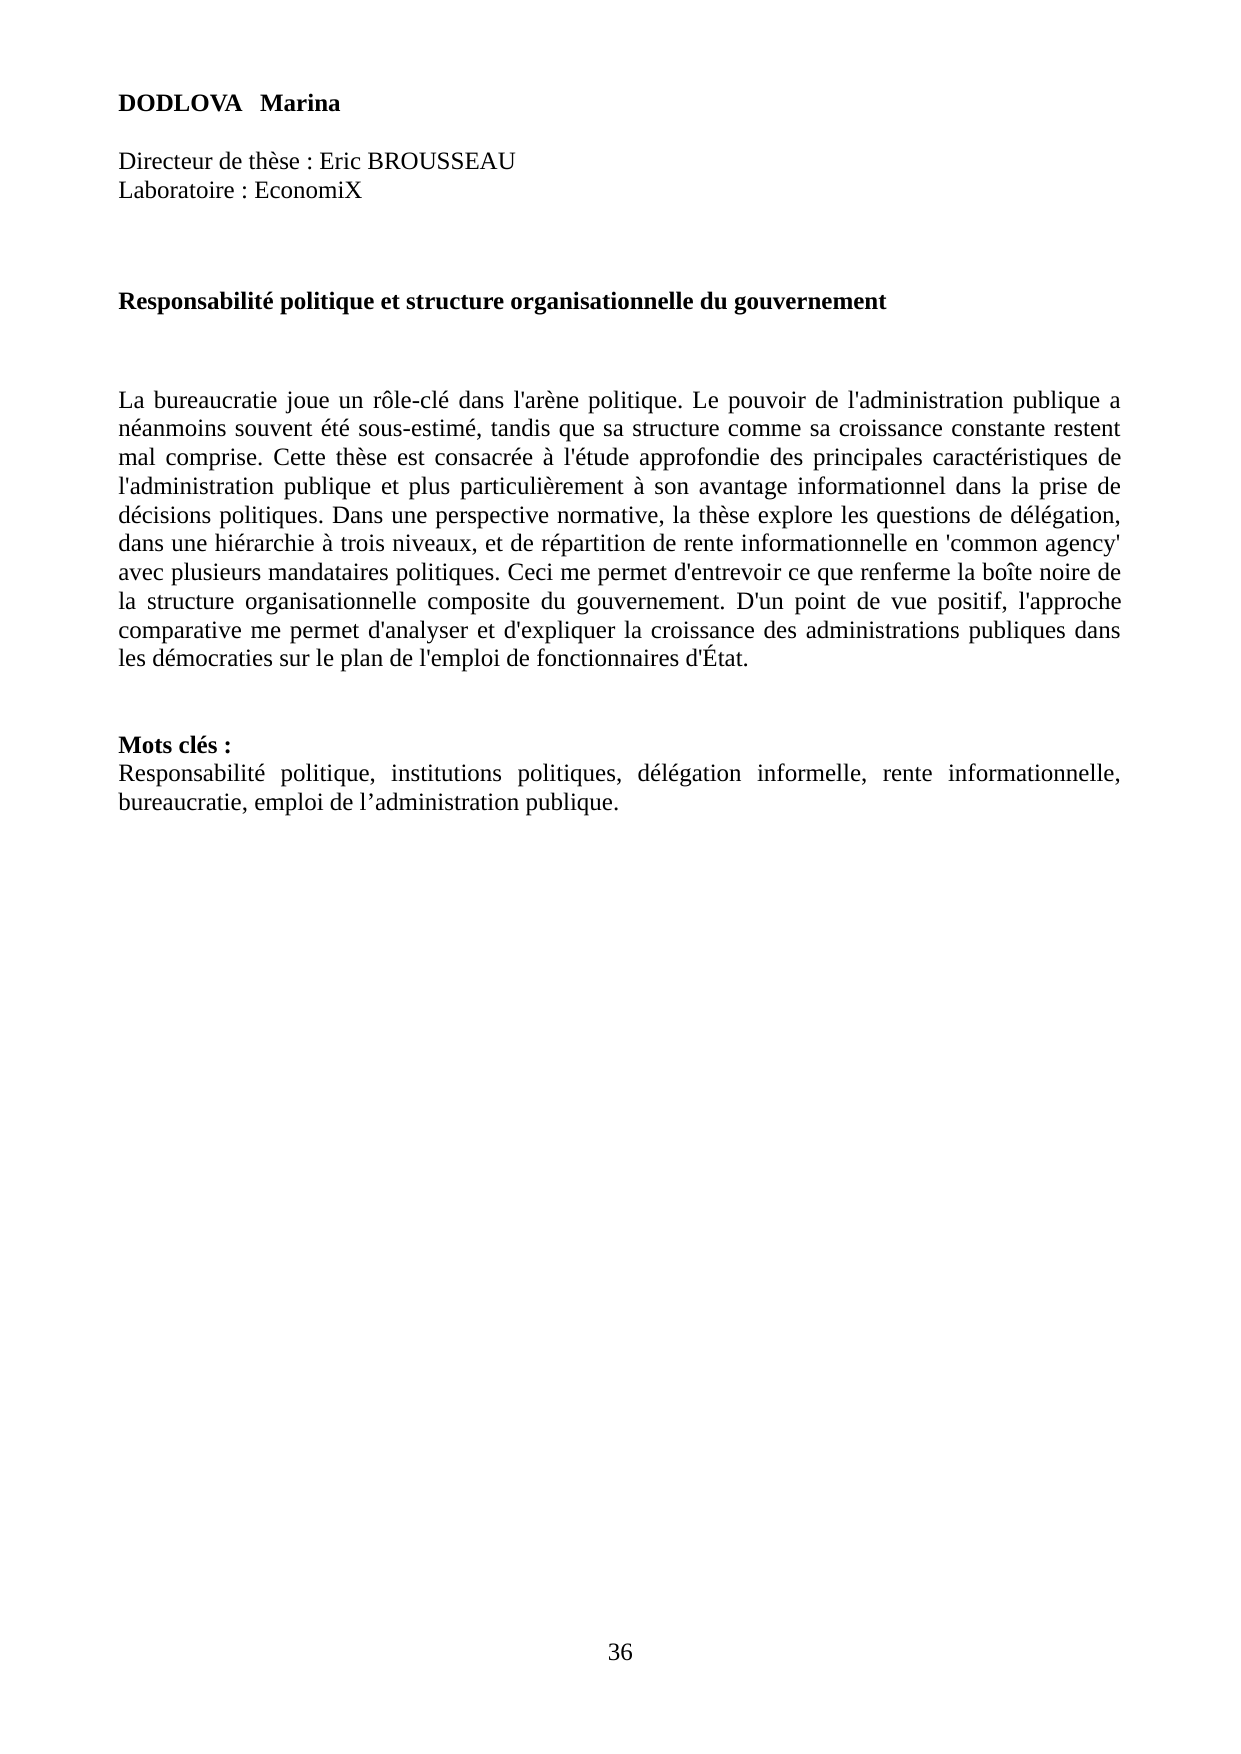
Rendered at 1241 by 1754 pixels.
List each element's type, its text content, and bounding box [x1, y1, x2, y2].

text Laboratoire : EconomiX [118, 175, 1122, 203]
text DODLOVA Marina [118, 88, 1122, 117]
text Mots clés : [118, 730, 1122, 758]
text La bureaucratie joue un rôle-clé dans l'arène politique. Le pouvoir de l'administration publique a néanmoins souvent été sous-estimé, tandis que sa structure comme sa croissance constante restent mal comprise. Cette thèse est consacrée à l'étude approfondie des principales caractéristiques de l'administration publique et plus particulièrement à son avantage informationnel dans la prise de décisions politiques. Dans une perspective normative, la thèse explore les questions de délégation, dans une hiérarchie à trois niveaux, et de répartition de rente informationnelle en 'common agency' avec plusieurs mandataires politiques. Ceci me permet d'entrevoir ce que renferme la boîte noire de la structure organisationnelle composite du gouvernement. D'un point de vue positif, l'approche comparative me permet d'analyser et d'expliquer la croissance des administrations publiques dans les démocraties sur le plan de l'emploi de fonctionnaires d'État. [118, 385, 1122, 672]
text Directeur de thèse : Eric BROUSSEAU [118, 146, 1122, 175]
text Responsabilité politique et structure organisationnelle du gouvernement [118, 286, 1122, 315]
text Responsabilité politique, institutions politiques, délégation informelle, rente informationnelle, bureaucratie, emploi de l’administration publique. [118, 758, 1122, 816]
